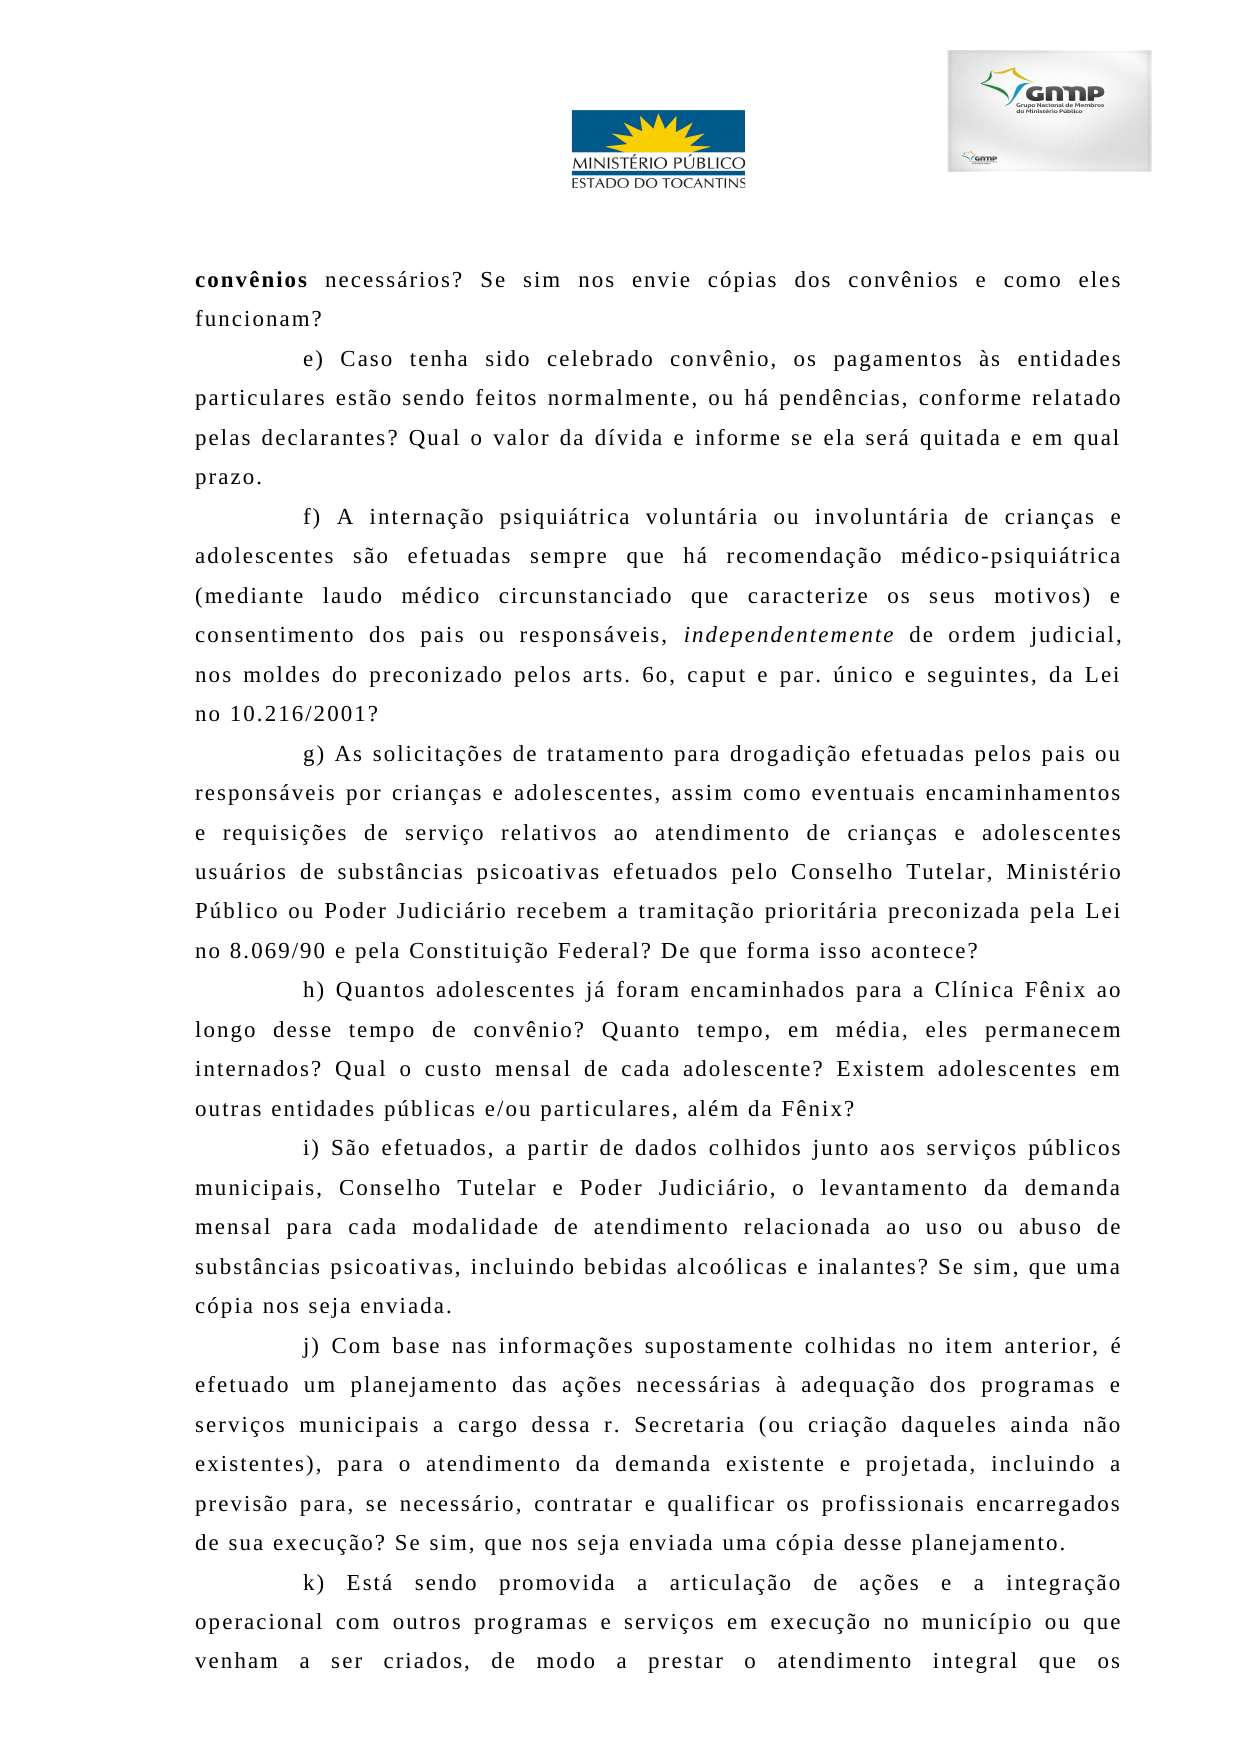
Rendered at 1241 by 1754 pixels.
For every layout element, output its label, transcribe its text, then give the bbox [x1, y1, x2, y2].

picture [947, 50, 1152, 172]
text g) As solicitações de tratamento para drogadição efetuadas pelos pais ou responsáveis por crianças e adolescentes, assim como eventuais encaminhamentos e requisições de serviço relativos ao atendimento de crianças e adolescentes usuários de substâncias psicoativas efetuados pelo Conselho Tutelar, Ministério Público ou Poder Judiciário recebem a tramitação prioritária preconizada pela Lei no 8.069/90 e pela Constituição Federal? De que forma isso acontece? [195, 739, 1122, 963]
text k) Está sendo promovida a articulação de ações e a integração operacional com outros programas e serviços em execução no município ou que venham a ser criados, de modo a prestar o atendimento integral que os [195, 1569, 1122, 1674]
text convênios necessários? Se sim nos envie cópias dos convênios e como eles funcionam? [195, 266, 1122, 332]
text f) A internação psiquiátrica voluntária ou involuntária de crianças e adolescentes são efetuadas sempre que há recomendação médico-psiquiátrica (mediante laudo médico circunstanciado que caracterize os seus motivos) e consentimento dos pais ou responsáveis, independentemente de ordem judicial, nos moldes do preconizado pelos arts. 6o, caput e par. único e seguintes, da Lei no 10.216/2001? [195, 503, 1122, 726]
picture [571, 110, 746, 188]
text h) Quantos adolescentes já foram encaminhados para a Clínica Fênix ao longo desse tempo de convênio? Quanto tempo, em média, eles permanecem internados? Qual o custo mensal de cada adolescente? Existem adolescentes em outras entidades públicas e/ou particulares, além da Fênix? [195, 976, 1122, 1121]
text i) São efetuados, a partir de dados colhidos junto aos serviços públicos municipais, Conselho Tutelar e Poder Judiciário, o levantamento da demanda mensal para cada modalidade de atendimento relacionada ao uso ou abuso de substâncias psicoativas, incluindo bebidas alcoólicas e inalantes? Se sim, que uma cópia nos seja enviada. [195, 1134, 1122, 1319]
text e) Caso tenha sido celebrado convênio, os pagamentos às entidades particulares estão sendo feitos normalmente, ou há pendências, conforme relatado pelas declarantes? Qual o valor da dívida e informe se ela será quitada e em qual prazo. [195, 345, 1122, 489]
text j) Com base nas informações supostamente colhidas no item anterior, é efetuado um planejamento das ações necessárias à adequação dos programas e serviços municipais a cargo dessa r. Secretaria (ou criação daqueles ainda não existentes), para o atendimento da demanda existente e projetada, incluindo a previsão para, se necessário, contratar e qualificar os profissionais encarregados de sua execução? Se sim, que nos seja enviada uma cópia desse planejamento. [195, 1332, 1122, 1556]
